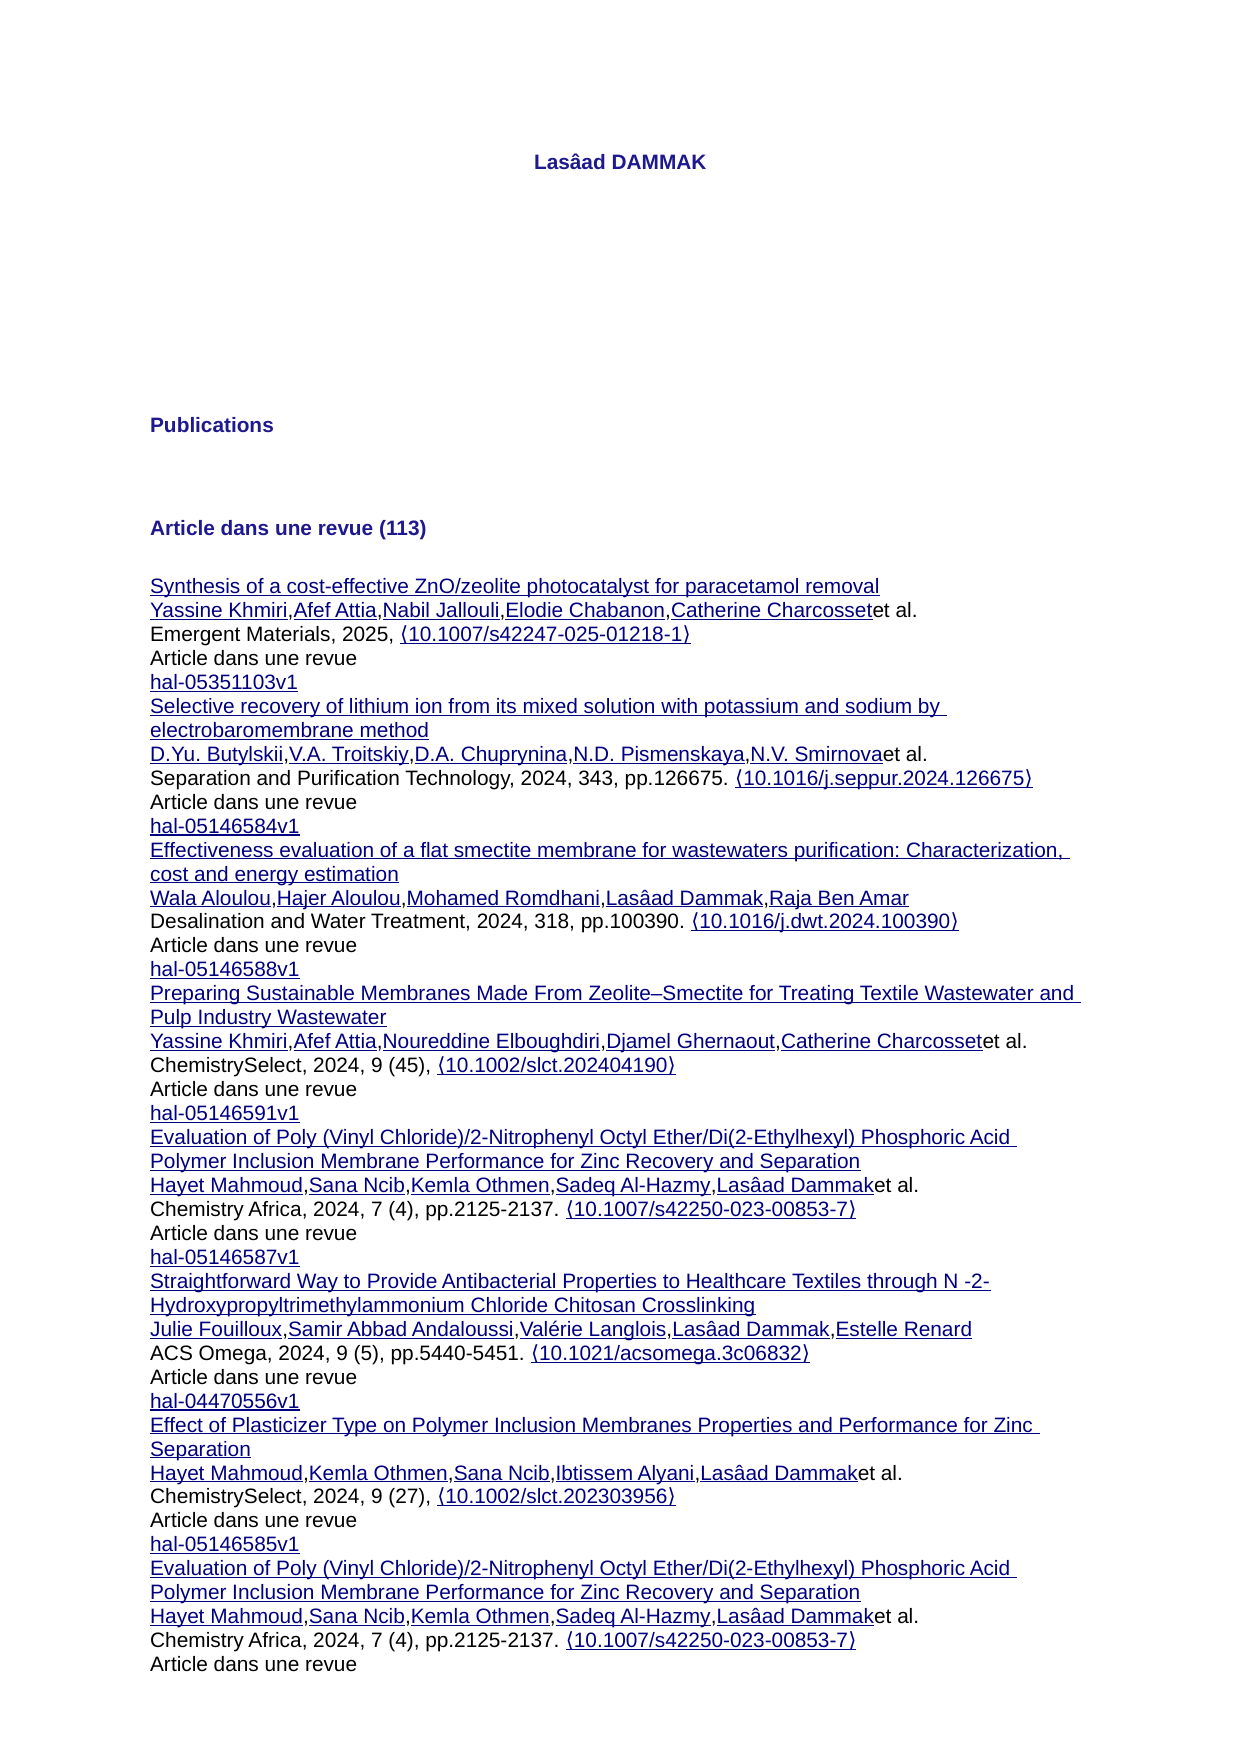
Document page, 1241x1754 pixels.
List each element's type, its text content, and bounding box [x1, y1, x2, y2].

subtitle Article dans une revue (113) [150, 516, 1090, 539]
table_cell Evaluation of Poly (Vinyl Chloride)/2-Nitrophenyl Octyl Ether/Di(2-Ethylhexyl) Phosphoric Acid Polymer Inclusion Membrane Performance for Zinc Recovery and Separation Hayet Mahmoud,Sana Ncib,Kemla Othmen,Sadeq Al-Hazmy,Lasâad Dammaket al. Chemistry Africa, 2024, 7 (4), pp.2125-2137. ⟨10.1007/s42250-023-00853-7⟩ Article dans une revue [150, 1556, 1090, 1676]
table_header Synthesis of a cost-effective ZnO/zeolite photocatalyst for paracetamol removal Yassine Khmiri,Afef Attia,Nabil Jallouli,Elodie Chabanon,Catherine Charcossetet al. Emergent Materials, 2025, ⟨10.1007/s42247-025-01218-1⟩ Article dans une revue hal-05351103v1 [150, 574, 1090, 694]
table_cell Selective recovery of lithium ion from its mixed solution with potassium and sodium by electrobaromembrane method D.Yu. Butylskii,V.A. Troitskiy,D.A. Chuprynina,N.D. Pismenskaya,N.V. Smirnovaet al. Separation and Purification Technology, 2024, 343, pp.126675. ⟨10.1016/j.seppur.2024.126675⟩ Article dans une revue hal-05146584v1 [150, 694, 1090, 837]
subtitle Publications [150, 412, 1090, 436]
table_cell Straightforward Way to Provide Antibacterial Properties to Healthcare Textiles through N -2-Hydroxypropyltrimethylammonium Chloride Chitosan Crosslinking Julie Fouilloux,Samir Abbad Andaloussi,Valérie Langlois,Lasâad Dammak,Estelle Renard ACS Omega, 2024, 9 (5), pp.5440-5451. ⟨10.1021/acsomega.3c06832⟩ Article dans une revue hal-04470556v1 [150, 1269, 1090, 1412]
table_cell Preparing Sustainable Membranes Made From Zeolite–Smectite for Treating Textile Wastewater and Pulp Industry Wastewater Yassine Khmiri,Afef Attia,Noureddine Elboughdiri,Djamel Ghernaout,Catherine Charcossetet al. ChemistrySelect, 2024, 9 (45), ⟨10.1002/slct.202404190⟩ Article dans une revue hal-05146591v1 [150, 981, 1090, 1125]
table_cell Effect of Plasticizer Type on Polymer Inclusion Membranes Properties and Performance for Zinc Separation Hayet Mahmoud,Kemla Othmen,Sana Ncib,Ibtissem Alyani,Lasâad Dammaket al. ChemistrySelect, 2024, 9 (27), ⟨10.1002/slct.202303956⟩ Article dans une revue hal-05146585v1 [150, 1413, 1090, 1556]
subtitle Lasâad DAMMAK [150, 150, 1090, 174]
table_cell Evaluation of Poly (Vinyl Chloride)/2-Nitrophenyl Octyl Ether/Di(2-Ethylhexyl) Phosphoric Acid Polymer Inclusion Membrane Performance for Zinc Recovery and Separation Hayet Mahmoud,Sana Ncib,Kemla Othmen,Sadeq Al-Hazmy,Lasâad Dammaket al. Chemistry Africa, 2024, 7 (4), pp.2125-2137. ⟨10.1007/s42250-023-00853-7⟩ Article dans une revue hal-05146587v1 [150, 1125, 1090, 1269]
table_cell Effectiveness evaluation of a flat smectite membrane for wastewaters purification: Characterization, cost and energy estimation Wala Aloulou,Hajer Aloulou,Mohamed Romdhani,Lasâad Dammak,Raja Ben Amar Desalination and Water Treatment, 2024, 318, pp.100390. ⟨10.1016/j.dwt.2024.100390⟩ Article dans une revue hal-05146588v1 [150, 838, 1090, 981]
